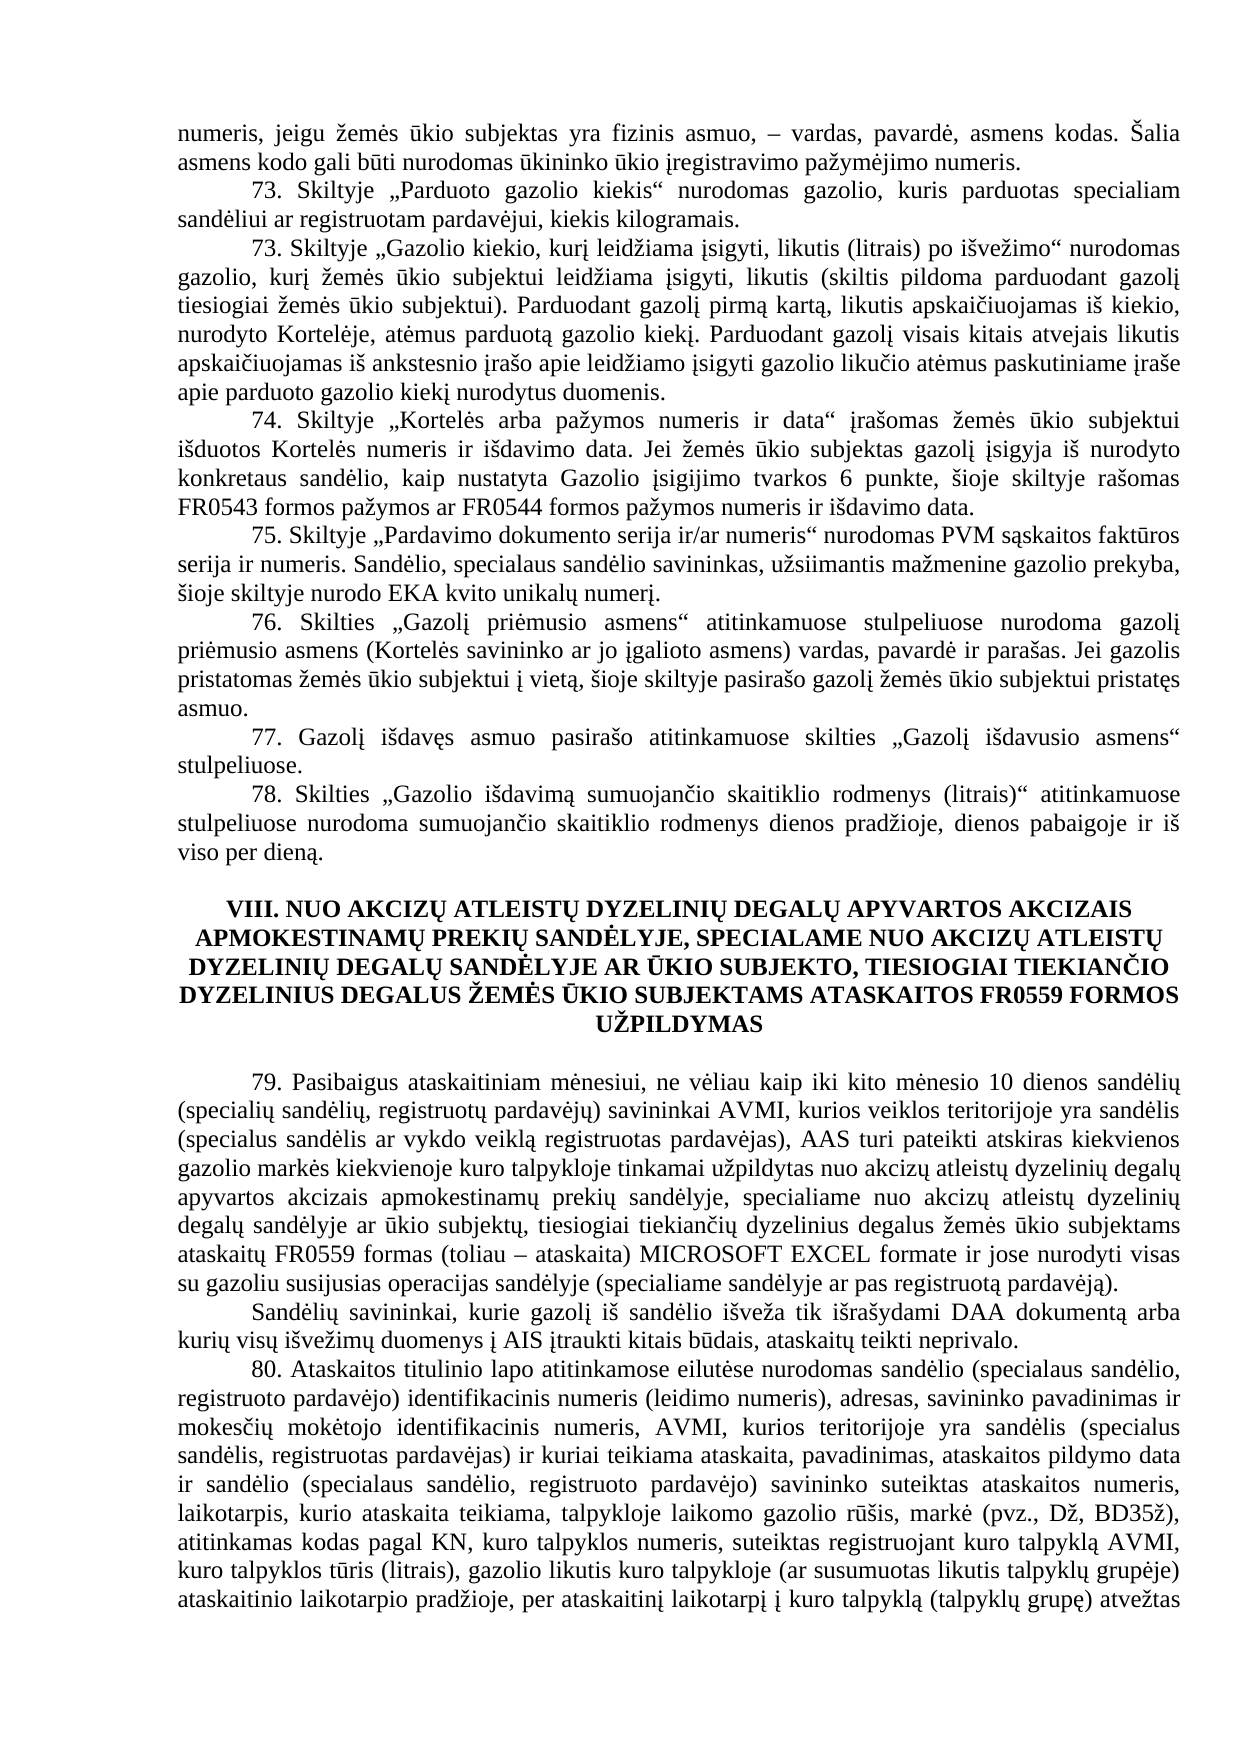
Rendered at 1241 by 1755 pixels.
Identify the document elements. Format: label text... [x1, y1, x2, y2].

text 76. Skilties „Gazolį priėmusio asmens“ atitinkamuose stulpeliuose nurodoma gazolį priėmusio asmens (Kortelės savininko ar jo įgalioto asmens) vardas, pavardė ir parašas. Jei gazolis pristatomas žemės ūkio subjektui į vietą, šioje skiltyje pasirašo gazolį žemės ūkio subjektui pristatęs asmuo. [177, 607, 1181, 722]
text 75. Skiltyje „Pardavimo dokumento serija ir/ar numeris“ nurodomas PVM sąskaitos faktūros serija ir numeris. Sandėlio, specialaus sandėlio savininkas, užsiimantis mažmenine gazolio prekyba, šioje skiltyje nurodo EKA kvito unikalų numerį. [177, 521, 1181, 607]
text 80. Ataskaitos titulinio lapo atitinkamose eilutėse nurodomas sandėlio (specialaus sandėlio, registruoto pardavėjo) identifikacinis numeris (leidimo numeris), adresas, savininko pavadinimas ir mokesčių mokėtojo identifikacinis numeris, AVMI, kurios teritorijoje yra sandėlis (specialus sandėlis, registruotas pardavėjas) ir kuriai teikiama ataskaita, pavadinimas, ataskaitos pildymo data ir sandėlio (specialaus sandėlio, registruoto pardavėjo) savininko suteiktas ataskaitos numeris, laikotarpis, kurio ataskaita teikiama, talpykloje laikomo gazolio rūšis, markė (pvz., Dž, BD35ž), atitinkamas kodas pagal KN, kuro talpyklos numeris, suteiktas registruojant kuro talpyklą AVMI, kuro talpyklos tūris (litrais), gazolio likutis kuro talpykloje (ar susumuotas likutis talpyklų grupėje) ataskaitinio laikotarpio pradžioje, per ataskaitinį laikotarpį į kuro talpyklą (talpyklų grupę) atvežtas [177, 1354, 1181, 1613]
text 74. Skiltyje „Kortelės arba pažymos numeris ir data“ įrašomas žemės ūkio subjektui išduotos Kortelės numeris ir išdavimo data. Jei žemės ūkio subjektas gazolį įsigyja iš nurodyto konkretaus sandėlio, kaip nustatyta Gazolio įsigijimo tvarkos 6 punkte, šioje skiltyje rašomas FR0543 formos pažymos ar FR0544 formos pažymos numeris ir išdavimo data. [177, 406, 1181, 521]
text VIII. NUO AKCIZŲ ATLEISTŲ DYZELINIŲ DEGALŲ APYVARTOS AKCIZAIS APMOKESTINAMŲ PREKIŲ SANDĖLYJE, SPECIALAME NUO AKCIZŲ ATLEISTŲ DYZELINIŲ DEGALŲ SANDĖLYJE AR ŪKIO SUBJEKTO, TIESIOGIAI TIEKIANČIO DYZELINIUS DEGALUS ŽEMĖS ŪKIO SUBJEKTAMS ATASKAITOS FR0559 FORMOS UŽPILDYMAS [177, 894, 1181, 1038]
text 79. Pasibaigus ataskaitiniam mėnesiui, ne vėliau kaip iki kito mėnesio 10 dienos sandėlių (specialių sandėlių, registruotų pardavėjų) savininkai AVMI, kurios veiklos teritorijoje yra sandėlis (specialus sandėlis ar vykdo veiklą registruotas pardavėjas), AAS turi pateikti atskiras kiekvienos gazolio markės kiekvienoje kuro talpykloje tinkamai užpildytas nuo akcizų atleistų dyzelinių degalų apyvartos akcizais apmokestinamų prekių sandėlyje, specialiame nuo akcizų atleistų dyzelinių degalų sandėlyje ar ūkio subjektų, tiesiogiai tiekiančių dyzelinius degalus žemės ūkio subjektams ataskaitų FR0559 formas (toliau – ataskaita) MICROSOFT EXCEL formate ir jose nurodyti visas su gazoliu susijusias operacijas sandėlyje (specialiame sandėlyje ar pas registruotą pardavėją). [177, 1067, 1181, 1297]
text 78. Skilties „Gazolio išdavimą sumuojančio skaitiklio rodmenys (litrais)“ atitinkamuose stulpeliuose nurodoma sumuojančio skaitiklio rodmenys dienos pradžioje, dienos pabaigoje ir iš viso per dieną. [177, 779, 1181, 866]
text 73. Skiltyje „Parduoto gazolio kiekis“ nurodomas gazolio, kuris parduotas specialiam sandėliui ar registruotam pardavėjui, kiekis kilogramais. [177, 176, 1181, 233]
text 73. Skiltyje „Gazolio kiekio, kurį leidžiama įsigyti, likutis (litrais) po išvežimo“ nurodomas gazolio, kurį žemės ūkio subjektui leidžiama įsigyti, likutis (skiltis pildoma parduodant gazolį tiesiogiai žemės ūkio subjektui). Parduodant gazolį pirmą kartą, likutis apskaičiuojamas iš kiekio, nurodyto Kortelėje, atėmus parduotą gazolio kiekį. Parduodant gazolį visais kitais atvejais likutis apskaičiuojamas iš ankstesnio įrašo apie leidžiamo įsigyti gazolio likučio atėmus paskutiniame įraše apie parduoto gazolio kiekį nurodytus duomenis. [177, 233, 1181, 406]
text numeris, jeigu žemės ūkio subjektas yra fizinis asmuo, – vardas, pavardė, asmens kodas. Šalia asmens kodo gali būti nurodomas ūkininko ūkio įregistravimo pažymėjimo numeris. [177, 118, 1181, 176]
text Sandėlių savininkai, kurie gazolį iš sandėlio išveža tik išrašydami DAA dokumentą arba kurių visų išvežimų duomenys į AIS įtraukti kitais būdais, ataskaitų teikti neprivalo. [177, 1297, 1181, 1354]
text 77. Gazolį išdavęs asmuo pasirašo atitinkamuose skilties „Gazolį išdavusio asmens“ stulpeliuose. [177, 722, 1181, 779]
